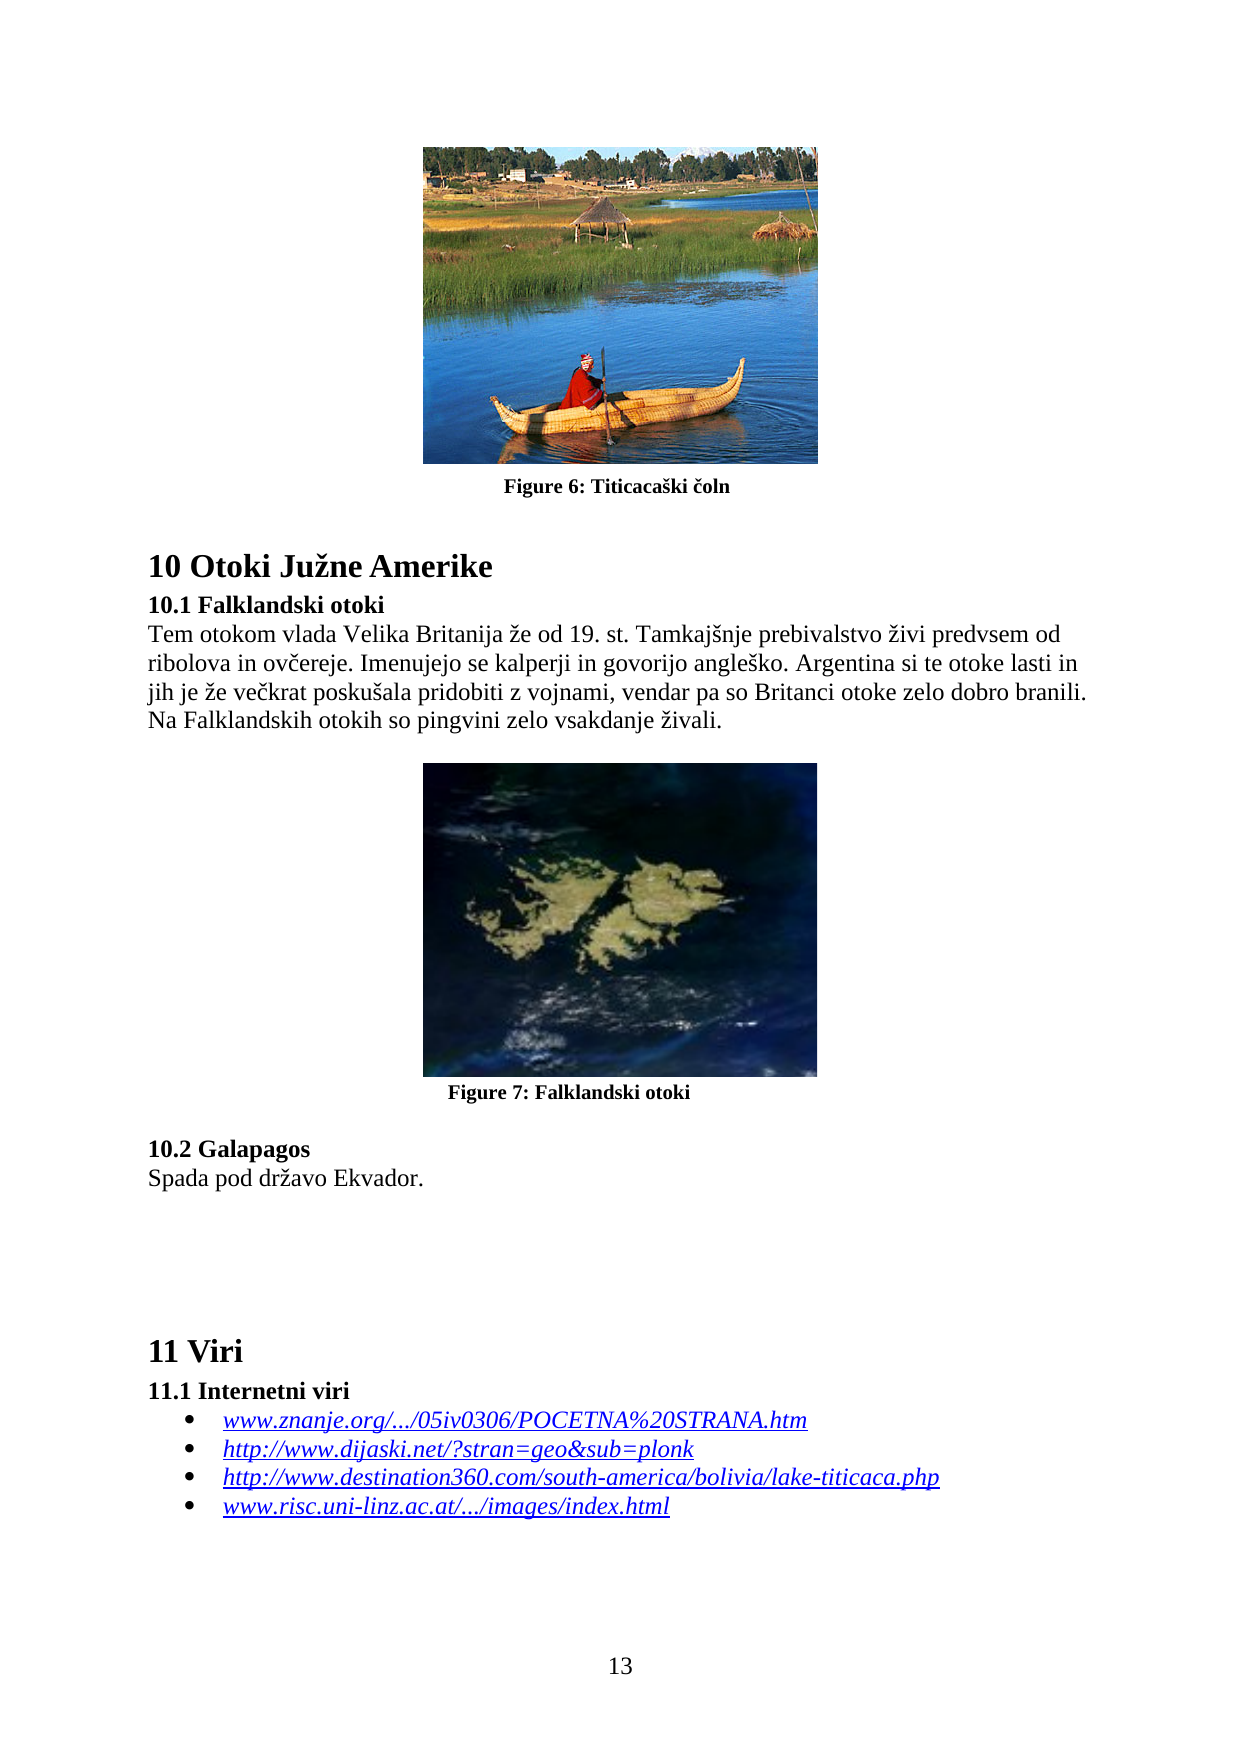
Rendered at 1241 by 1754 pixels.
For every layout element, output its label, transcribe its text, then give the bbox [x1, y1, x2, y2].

list http://www.dijaski.net/?stran=geo&sub=plonk [185, 1434, 1092, 1462]
text Tem otokom vlada Velika Britanija že od 19. st. Tamkajšnje prebivalstvo živi predvsem od ribolova in ovčereje. Imenujejo se kalperji in govorijo angleško. Argentina si te otoke lasti in jih je že večkrat poskušala pridobiti z vojnami, vendar pa so Britanci otoke zelo dobro branili. [148, 619, 1092, 706]
text Spada pod državo Ekvador. [148, 1163, 1092, 1192]
subtitle 10.1 Falklandski otoki [148, 591, 1092, 619]
list www.risc.uni-linz.ac.at/.../images/index.html [185, 1491, 1092, 1520]
text Figure 6: Titicacaški čoln [429, 474, 805, 498]
subtitle 10 Otoki Južne Amerike [148, 546, 1092, 584]
picture [423, 763, 818, 1077]
picture [423, 147, 818, 464]
list http://www.destination360.com/south-america/bolivia/lake-titicaca.php [185, 1462, 1092, 1491]
list www.znanje.org/.../05iv0306/POCETNA%20STRANA.htm [185, 1405, 1092, 1434]
subtitle 10.2 Galapagos [148, 1134, 1092, 1163]
subtitle 11 Viri [148, 1332, 1092, 1370]
text Na Falklandskih otokih so pingvini zelo vsakdanje živali. [148, 706, 1092, 734]
text Figure 7: Falklandski otoki [448, 1080, 730, 1104]
subtitle 11.1 Internetni viri [148, 1376, 1092, 1405]
